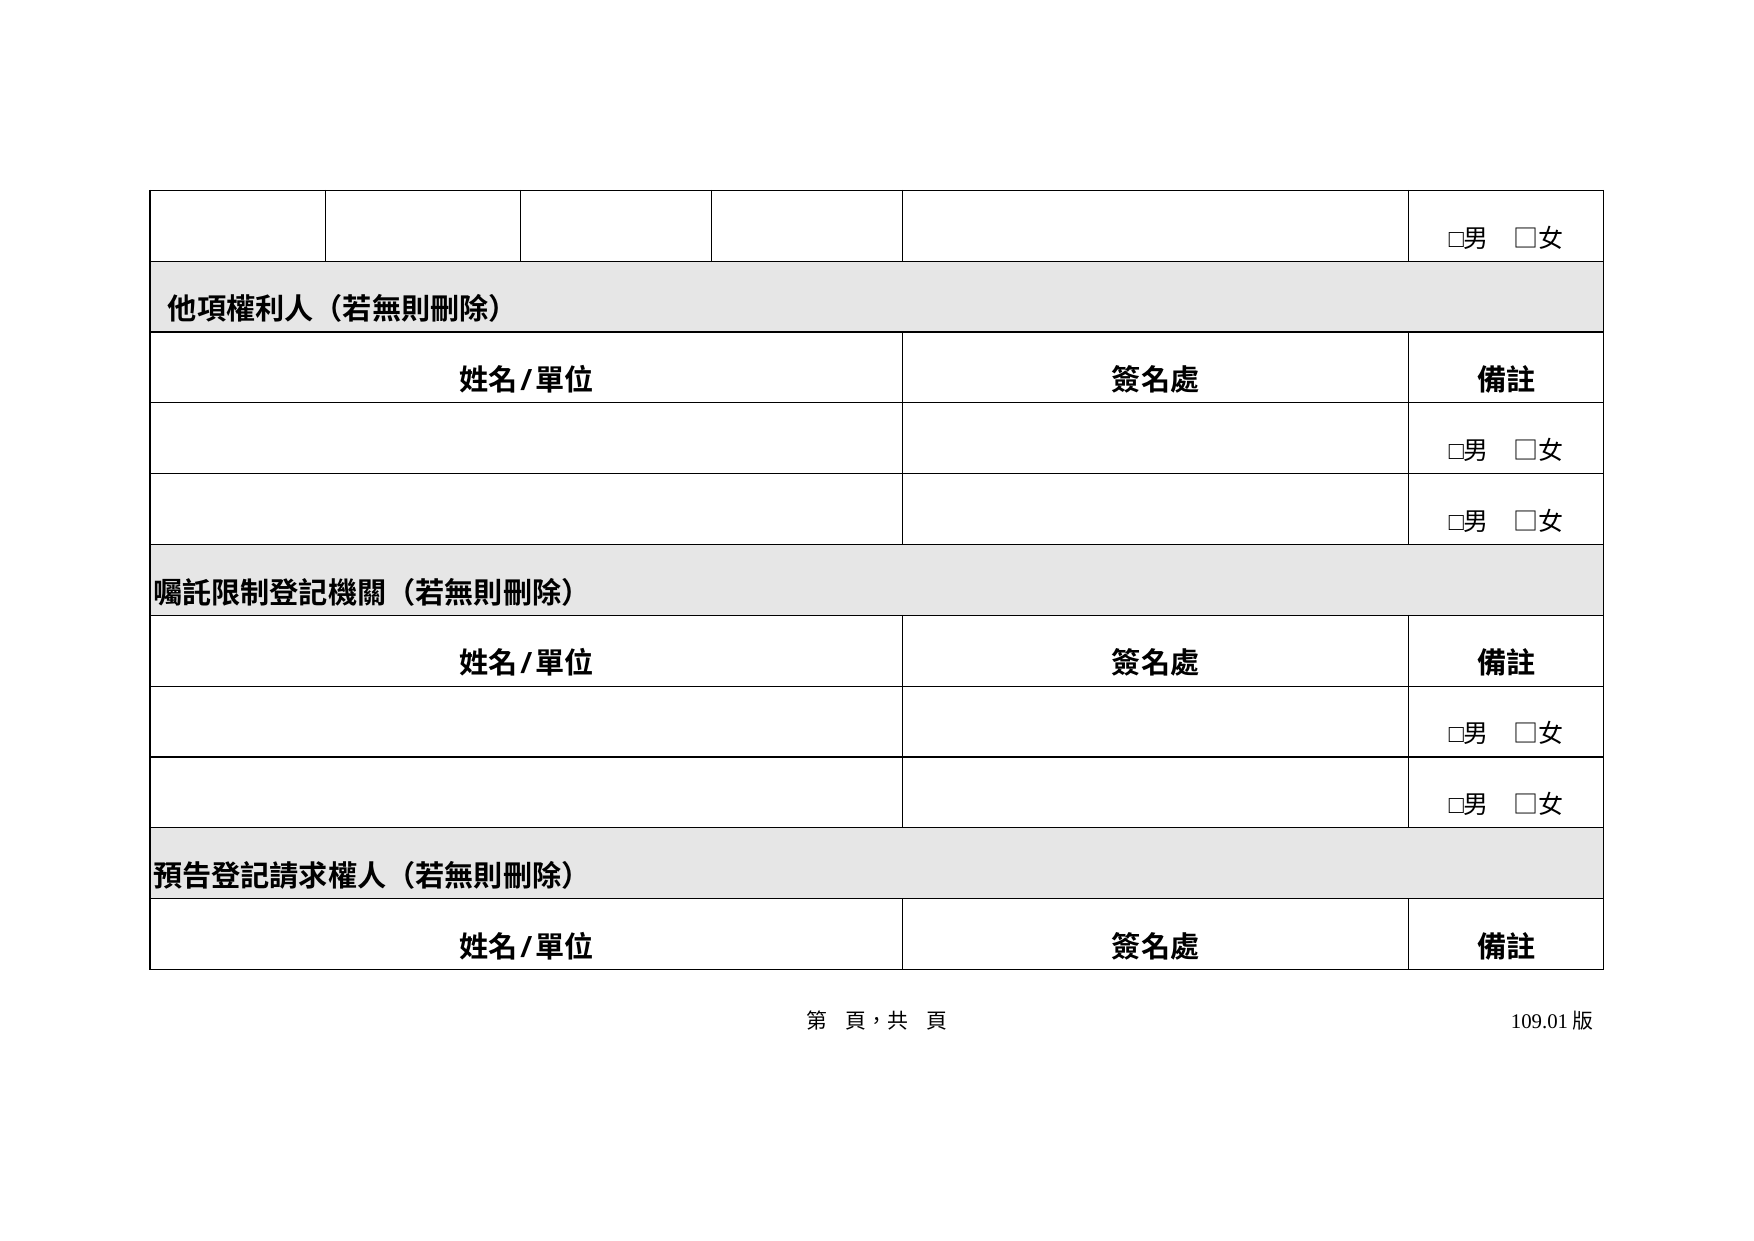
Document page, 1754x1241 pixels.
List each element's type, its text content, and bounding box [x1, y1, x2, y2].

table_cell □男 □女 [1409, 687, 1603, 756]
table_cell [326, 191, 520, 261]
table_cell [712, 191, 902, 261]
table_cell 預告登記請求權人（若無則刪除） [151, 828, 1603, 898]
table_cell □男 □女 [1409, 758, 1603, 827]
table_cell 他項權利人（若無則刪除） [151, 262, 1603, 331]
table_cell 姓名/單位 [151, 333, 902, 402]
table_cell 備註 [1409, 616, 1603, 686]
table_cell [903, 191, 1408, 261]
table_cell [521, 191, 711, 261]
table_cell 姓名/單位 [151, 899, 902, 969]
table_cell 簽名處 [903, 899, 1408, 969]
table_cell [903, 687, 1408, 756]
table_cell [903, 403, 1408, 473]
table_cell [903, 474, 1408, 544]
table_cell 備註 [1409, 899, 1603, 969]
table_cell [151, 758, 902, 827]
table_cell □男 □女 [1409, 474, 1603, 544]
table_cell [151, 191, 325, 261]
table_cell [151, 403, 902, 473]
table_cell [903, 758, 1408, 827]
table_cell [151, 474, 902, 544]
table_cell 囑託限制登記機關（若無則刪除） [151, 545, 1603, 615]
table_cell 簽名處 [903, 333, 1408, 402]
table_cell 姓名/單位 [151, 616, 902, 686]
table_cell 備註 [1409, 333, 1603, 402]
table_cell □男 □女 [1409, 191, 1603, 261]
table_cell [151, 687, 902, 756]
table_cell 簽名處 [903, 616, 1408, 686]
table_cell □男 □女 [1409, 403, 1603, 473]
